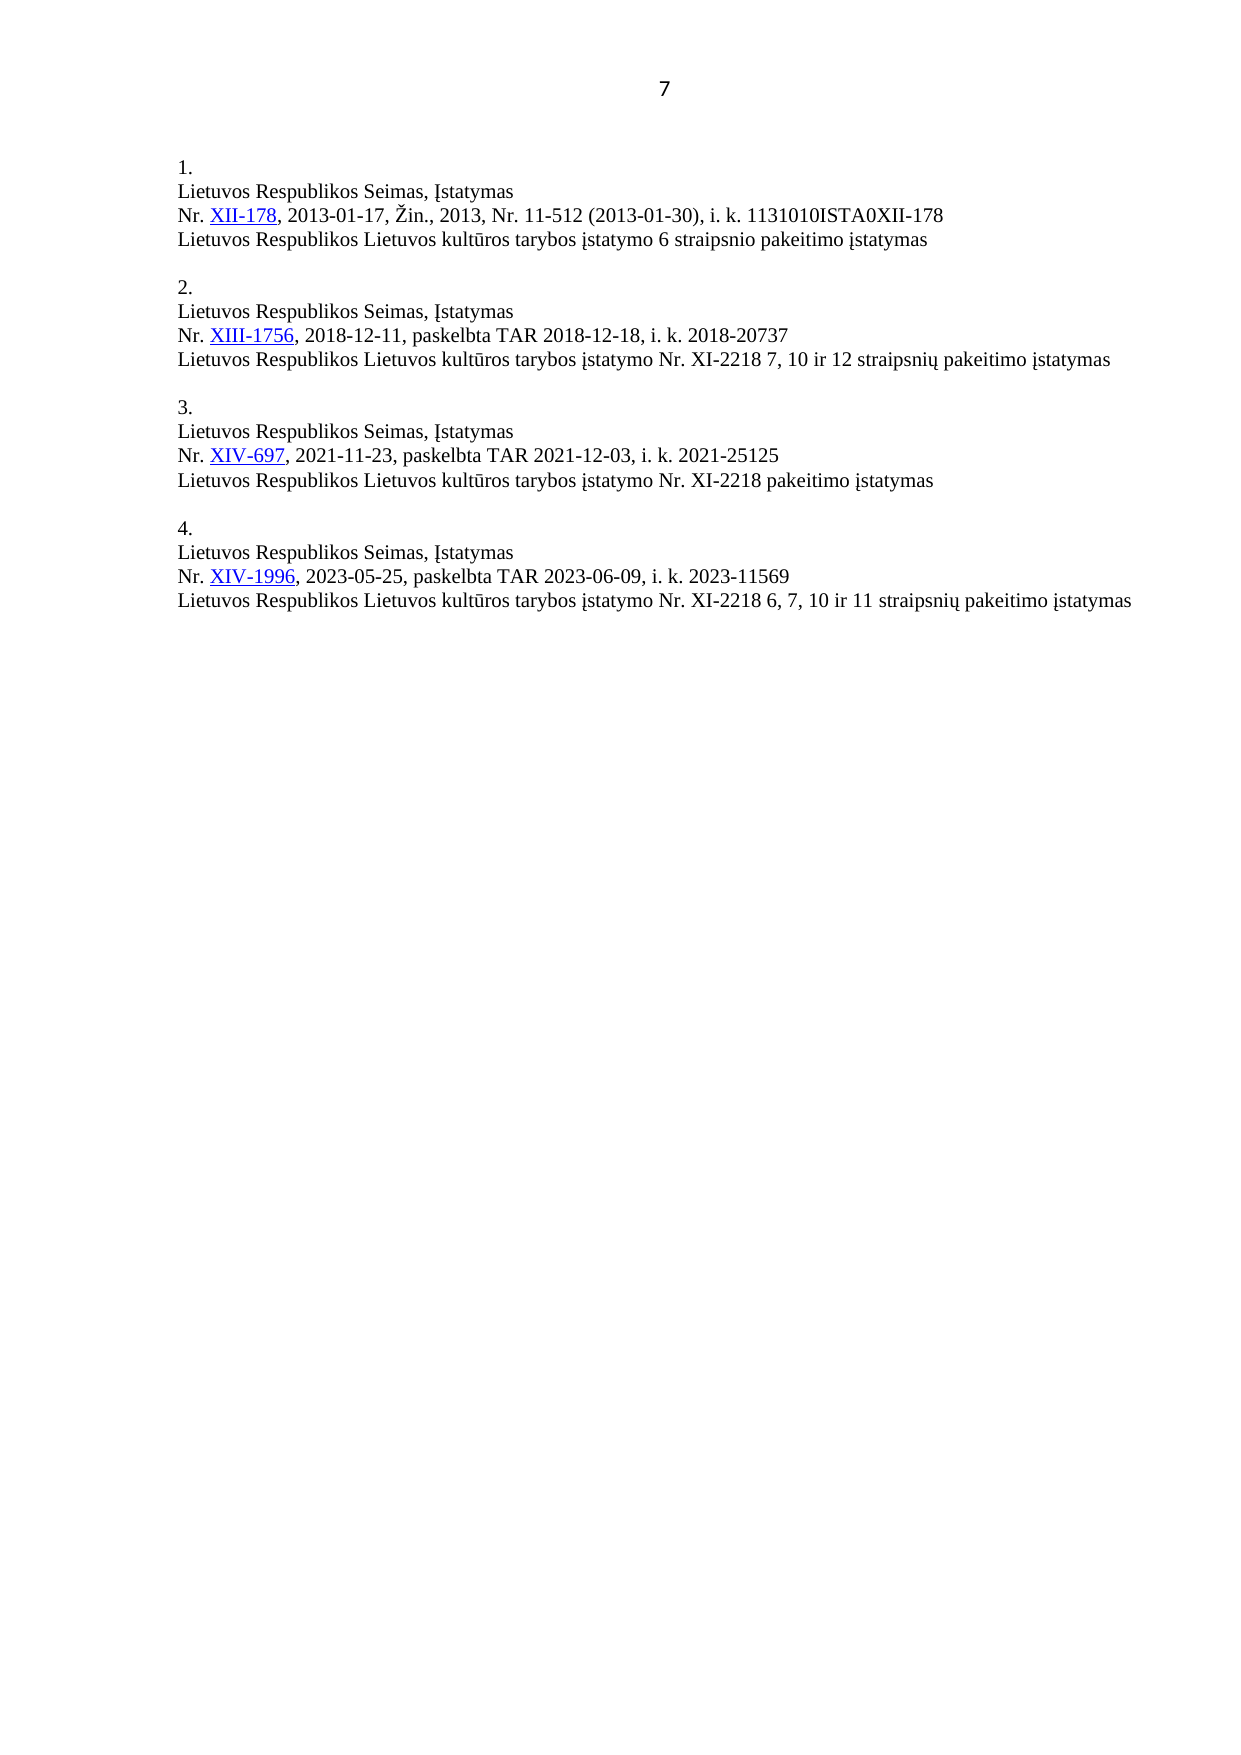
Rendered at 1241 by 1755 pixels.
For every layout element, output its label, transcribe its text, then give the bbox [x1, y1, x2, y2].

text 1. [177, 155, 1152, 179]
text Lietuvos Respublikos Seimas, Įstatymas [177, 419, 1152, 443]
text Nr. XIII-1756, 2018-12-11, paskelbta TAR 2018-12-18, i. k. 2018-20737 [177, 323, 1152, 347]
text Lietuvos Respublikos Lietuvos kultūros tarybos įstatymo 6 straipsnio pakeitimo įstatymas [177, 227, 1152, 251]
text Nr. XIV-697, 2021-11-23, paskelbta TAR 2021-12-03, i. k. 2021-25125 [177, 443, 1152, 467]
text Lietuvos Respublikos Lietuvos kultūros tarybos įstatymo Nr. XI-2218 pakeitimo įstatymas [177, 467, 1152, 492]
text 3. [177, 395, 1152, 419]
text Nr. XII-178, 2013-01-17, Žin., 2013, Nr. 11-512 (2013-01-30), i. k. 1131010ISTA0XII-178 [177, 203, 1152, 227]
text Lietuvos Respublikos Lietuvos kultūros tarybos įstatymo Nr. XI-2218 7, 10 ir 12 straipsnių pakeitimo įstatymas [177, 347, 1152, 371]
text 2. [177, 275, 1152, 299]
text Lietuvos Respublikos Seimas, Įstatymas [177, 179, 1152, 203]
text Lietuvos Respublikos Seimas, Įstatymas [177, 299, 1152, 323]
text 4. [177, 516, 1152, 540]
text Lietuvos Respublikos Seimas, Įstatymas [177, 540, 1152, 564]
text Nr. XIV-1996, 2023-05-25, paskelbta TAR 2023-06-09, i. k. 2023-11569 [177, 564, 1152, 588]
text Lietuvos Respublikos Lietuvos kultūros tarybos įstatymo Nr. XI-2218 6, 7, 10 ir 11 straipsnių pakeitimo įstatymas [177, 588, 1152, 612]
